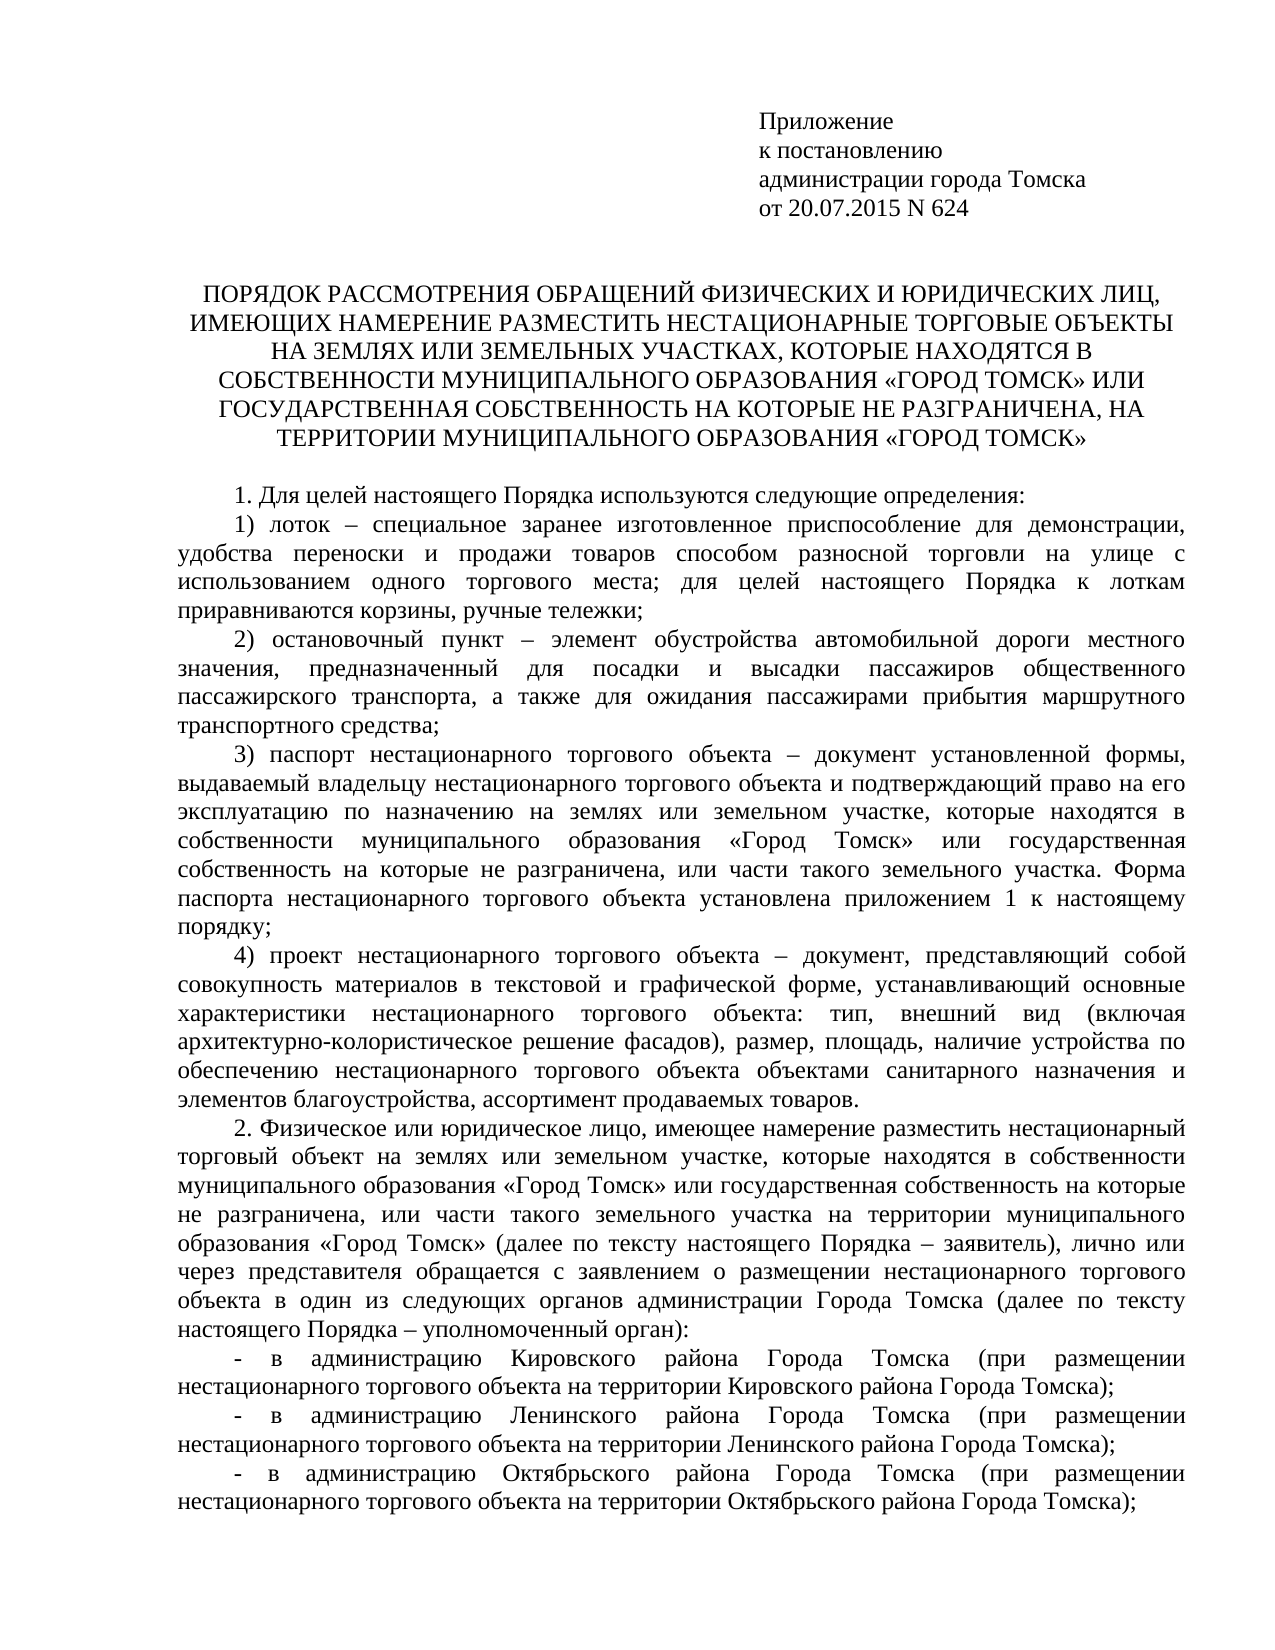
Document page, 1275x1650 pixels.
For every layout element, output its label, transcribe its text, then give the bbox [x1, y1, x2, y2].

text - в администрацию Октябрьского района Города Томска (при размещении нестационарного торгового объекта на территории Октябрьского района Города Томска); [177, 1458, 1186, 1515]
text к постановлению [758, 135, 1187, 164]
text Приложение [758, 106, 1187, 135]
text ПОРЯДОК РАССМОТРЕНИЯ ОБРАЩЕНИЙ ФИЗИЧЕСКИХ И ЮРИДИЧЕСКИХ ЛИЦ, ИМЕЮЩИХ НАМЕРЕНИЕ РАЗМЕСТИТЬ НЕСТАЦИОНАРНЫЕ ТОРГОВЫЕ ОБЪЕКТЫ НА ЗЕМЛЯХ ИЛИ ЗЕМЕЛЬНЫХ УЧАСТКАХ, КОТОРЫЕ НАХОДЯТСЯ В СОБСТВЕННОСТИ МУНИЦИПАЛЬНОГО ОБРАЗОВАНИЯ «ГОРОД ТОМСК» ИЛИ ГОСУДАРСТВЕННАЯ СОБСТВЕННОСТЬ НА КОТОРЫЕ НЕ РАЗГРАНИЧЕНА, НА ТЕРРИТОРИИ МУНИЦИПАЛЬНОГО ОБРАЗОВАНИЯ «ГОРОД ТОМСК» [177, 279, 1186, 451]
text от 20.07.2015 N 624 [758, 193, 1187, 221]
text 2. Физическое или юридическое лицо, имеющее намерение разместить нестационарный торговый объект на землях или земельном участке, которые находятся в собственности муниципального образования «Город Томск» или государственная собственность на которые не разграничена, или части такого земельного участка на территории муниципального образования «Город Томск» (далее по тексту настоящего Порядка – заявитель), лично или через представителя обращается с заявлением о размещении нестационарного торгового объекта в один из следующих органов администрации Города Томска (далее по тексту настоящего Порядка – уполномоченный орган): [177, 1113, 1186, 1343]
text 1) лоток – специальное заранее изготовленное приспособление для демонстрации, удобства переноски и продажи товаров способом разносной торговли на улице с использованием одного торгового места; для целей настоящего Порядка к лоткам приравниваются корзины, ручные тележки; [177, 509, 1186, 624]
text 4) проект нестационарного торгового объекта – документ, представляющий собой совокупность материалов в текстовой и графической форме, устанавливающий основные характеристики нестационарного торгового объекта: тип, внешний вид (включая архитектурно-колористическое решение фасадов), размер, площадь, наличие устройства по обеспечению нестационарного торгового объекта объектами санитарного назначения и элементов благоустройства, ассортимент продаваемых товаров. [177, 940, 1186, 1113]
text администрации города Томска [758, 164, 1187, 193]
text - в администрацию Ленинского района Города Томска (при размещении нестационарного торгового объекта на территории Ленинского района Города Томска); [177, 1400, 1186, 1458]
text 2) остановочный пункт – элемент обустройства автомобильной дороги местного значения, предназначенный для посадки и высадки пассажиров общественного пассажирского транспорта, а также для ожидания пассажирами прибытия маршрутного транспортного средства; [177, 624, 1186, 739]
text - в администрацию Кировского района Города Томска (при размещении нестационарного торгового объекта на территории Кировского района Города Томска); [177, 1343, 1186, 1400]
text 1. Для целей настоящего Порядка используются следующие определения: [177, 480, 1186, 509]
text 3) паспорт нестационарного торгового объекта – документ установленной формы, выдаваемый владельцу нестационарного торгового объекта и подтверждающий право на его эксплуатацию по назначению на землях или земельном участке, которые находятся в собственности муниципального образования «Город Томск» или государственная собственность на которые не разграничена, или части такого земельного участка. Форма паспорта нестационарного торгового объекта установлена приложением 1 к настоящему порядку; [177, 739, 1186, 940]
